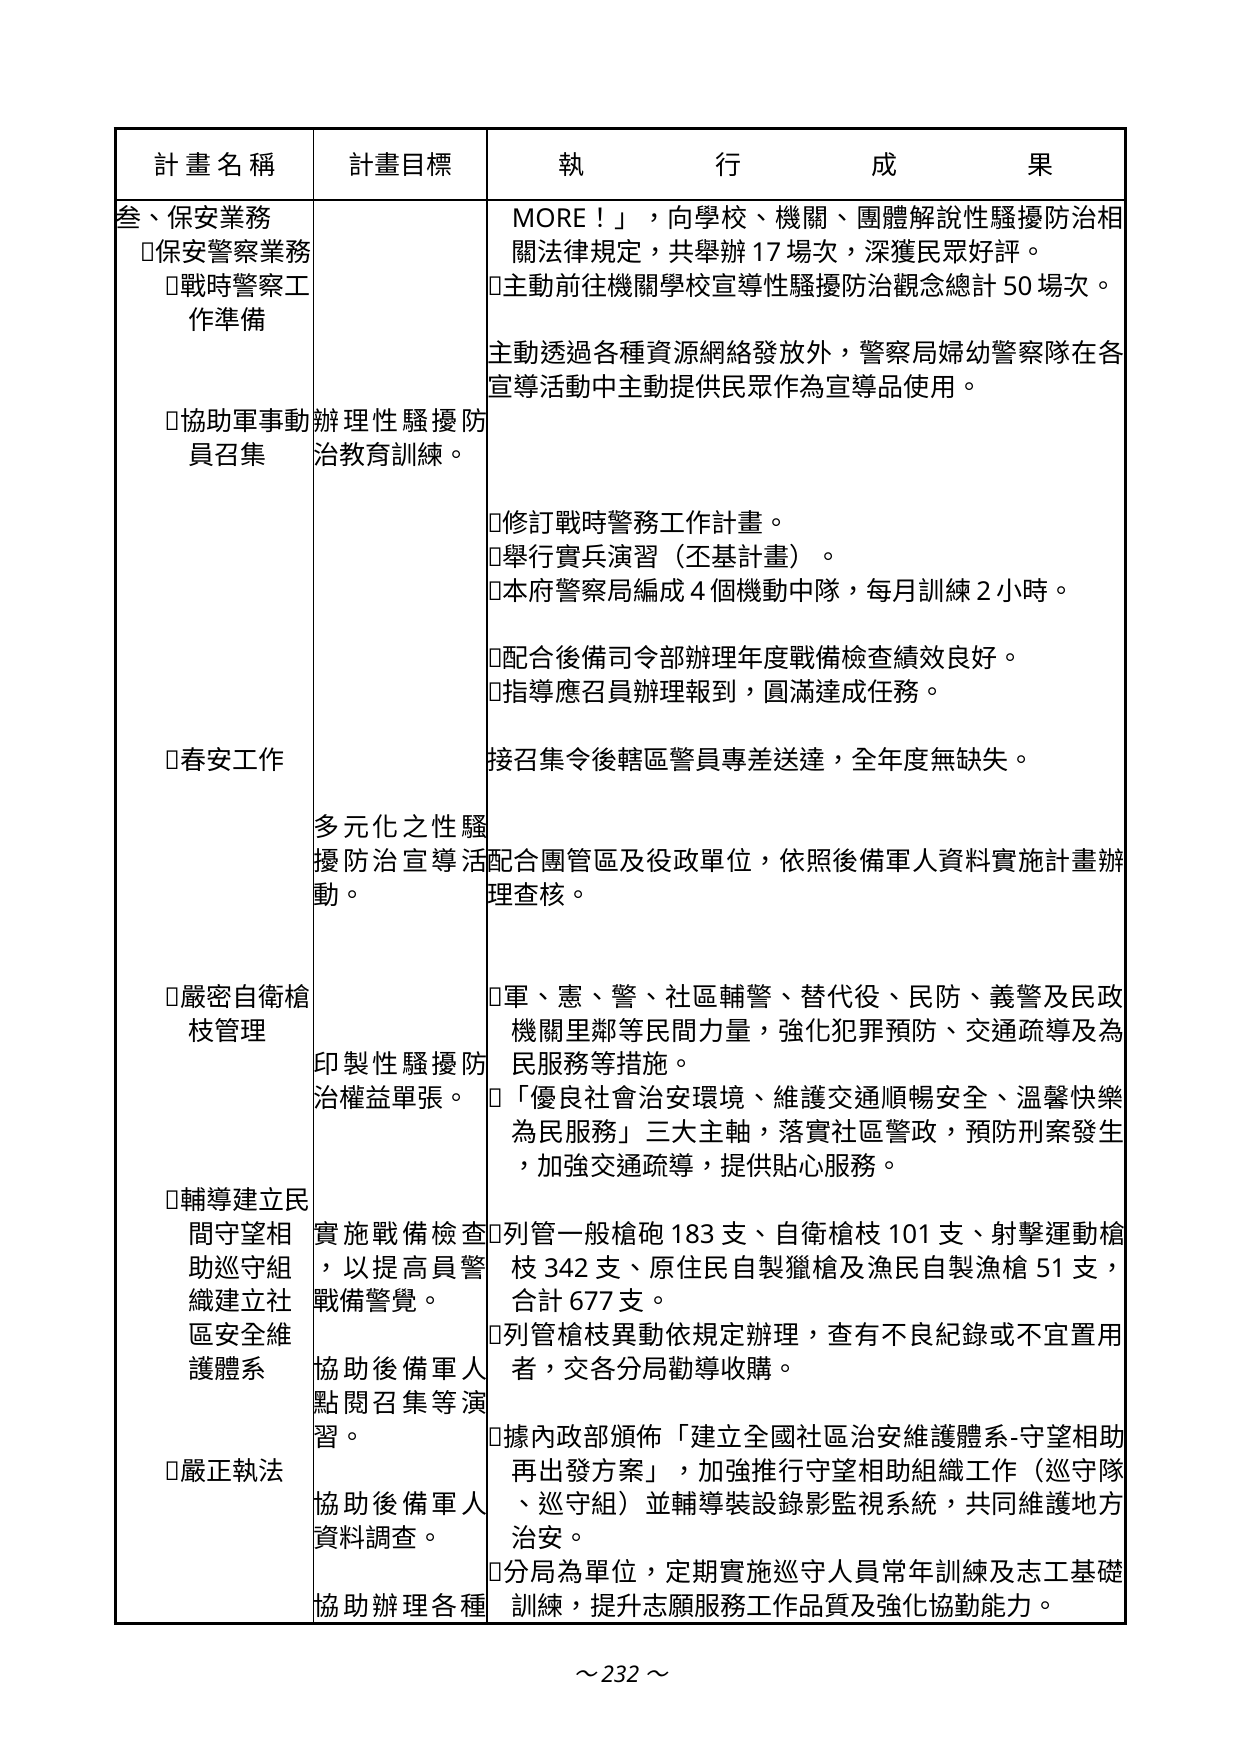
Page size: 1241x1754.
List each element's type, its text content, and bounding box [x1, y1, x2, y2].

table_cell 辦理性騷擾防治教育訓練。 多元化之性騷擾防治宣導活動。 印製性騷擾防治權益單張。 實施戰備檢查，以提高員警戰備警覺。 協助後備軍人點閱召集等演習。 協助後備軍人資料調查。 協助辦理各種 [314, 201, 486, 1622]
table_header 計畫目標 [314, 130, 486, 199]
table_cell MORE！」，向學校、機關、團體解說性騷擾防治相關法律規定，共舉辦17場次，深獲民眾好評。 主動前往機關學校宣導性騷擾防治觀念總計50場次。 主動透過各種資源網絡發放外，警察局婦幼警察隊在各宣導活動中主動提供民眾作為宣導品使用。 修訂戰時警務工作計畫。 舉行實兵演習（丕基計畫）。 本府警察局編成4個機動中隊，每月訓練2小時。 配合後備司令部辦理年度戰備檢查績效良好。 指導應召員辦理報到，圓滿達成任務。 接召集令後轄區警員專差送達，全年度無缺失。 配合團管區及役政單位，依照後備軍人資料實施計畫辦理查核。 軍、憲、警、社區輔警、替代役、民防、義警及民政機關里鄰等民間力量，強化犯罪預防、交通疏導及為民服務等措施。 「優良社會治安環境、維護交通順暢安全、溫馨快樂為民服務」三大主軸，落實社區警政，預防刑案發生，加強交通疏導，提供貼心服務。 列管一般槍砲183支、自衛槍枝101支、射擊運動槍枝342支、原住民自製獵槍及漁民自製漁槍51支，合計677支。 列管槍枝異動依規定辦理，查有不良紀錄或不宜置用者，交各分局勸導收購。 據內政部頒佈「建立全國社區治安維護體系-守望相助再出發方案」，加強推行守望相助組織工作（巡守隊、巡守組）並輔導裝設錄影監視系統，共同維護地方治安。 分局為單位，定期實施巡守人員常年訓練及志工基礎訓練，提升志願服務工作品質及強化協勤能力。 [488, 201, 1124, 1622]
table_header 計 畫 名 稱 [117, 130, 313, 199]
table_header 執 行 成 果 [488, 130, 1124, 199]
table_cell 叁、保安業務 保安警察業務 戰時警察工作準備 協助軍事動員召集 春安工作 嚴密自衛槍枝管理 輔導建立民間守望相助巡守組織建立社區安全維護體系 嚴正執法 [117, 201, 313, 1622]
